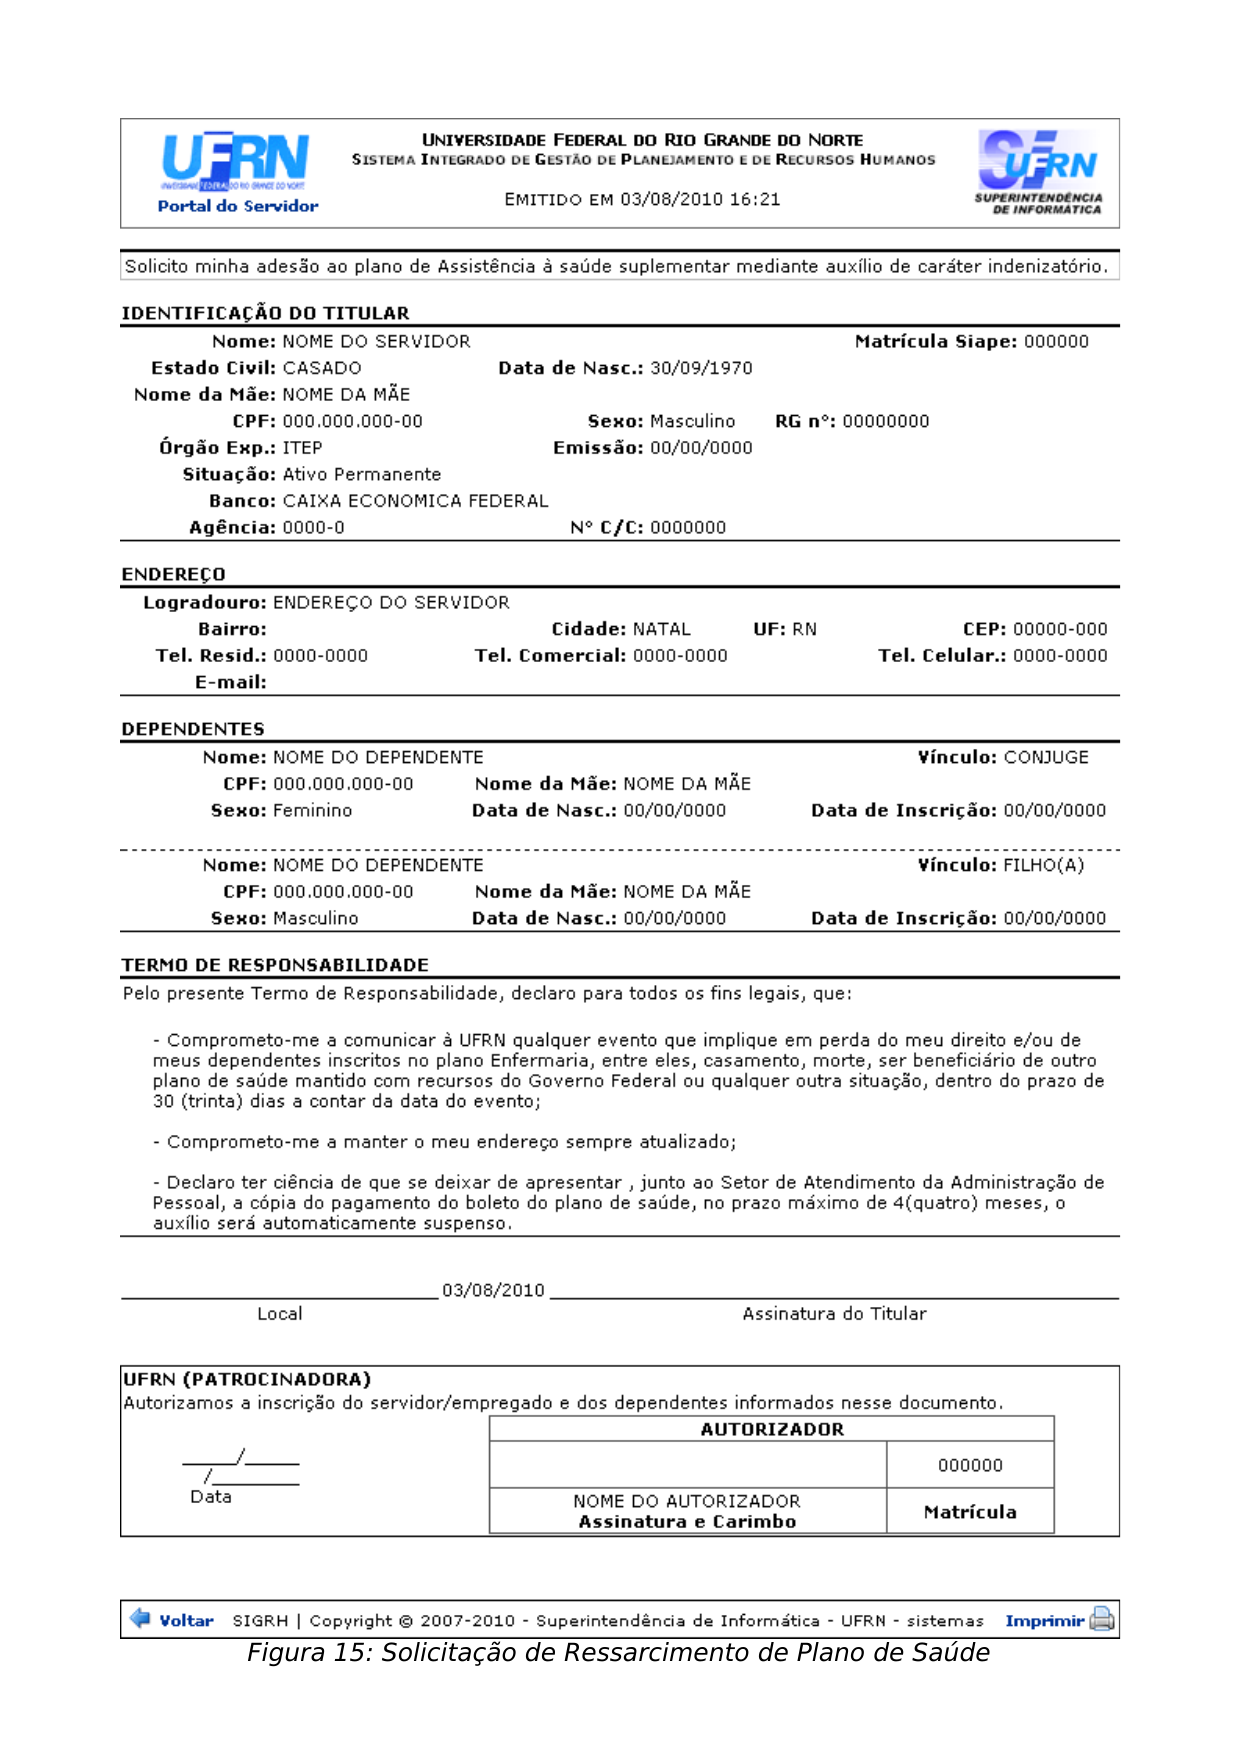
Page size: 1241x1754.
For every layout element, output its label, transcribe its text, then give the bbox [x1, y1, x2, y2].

picture [120, 118, 1121, 1639]
text Figura 15: Solicitação de Ressarcimento de Plano de Saúde [120, 1639, 1120, 1668]
